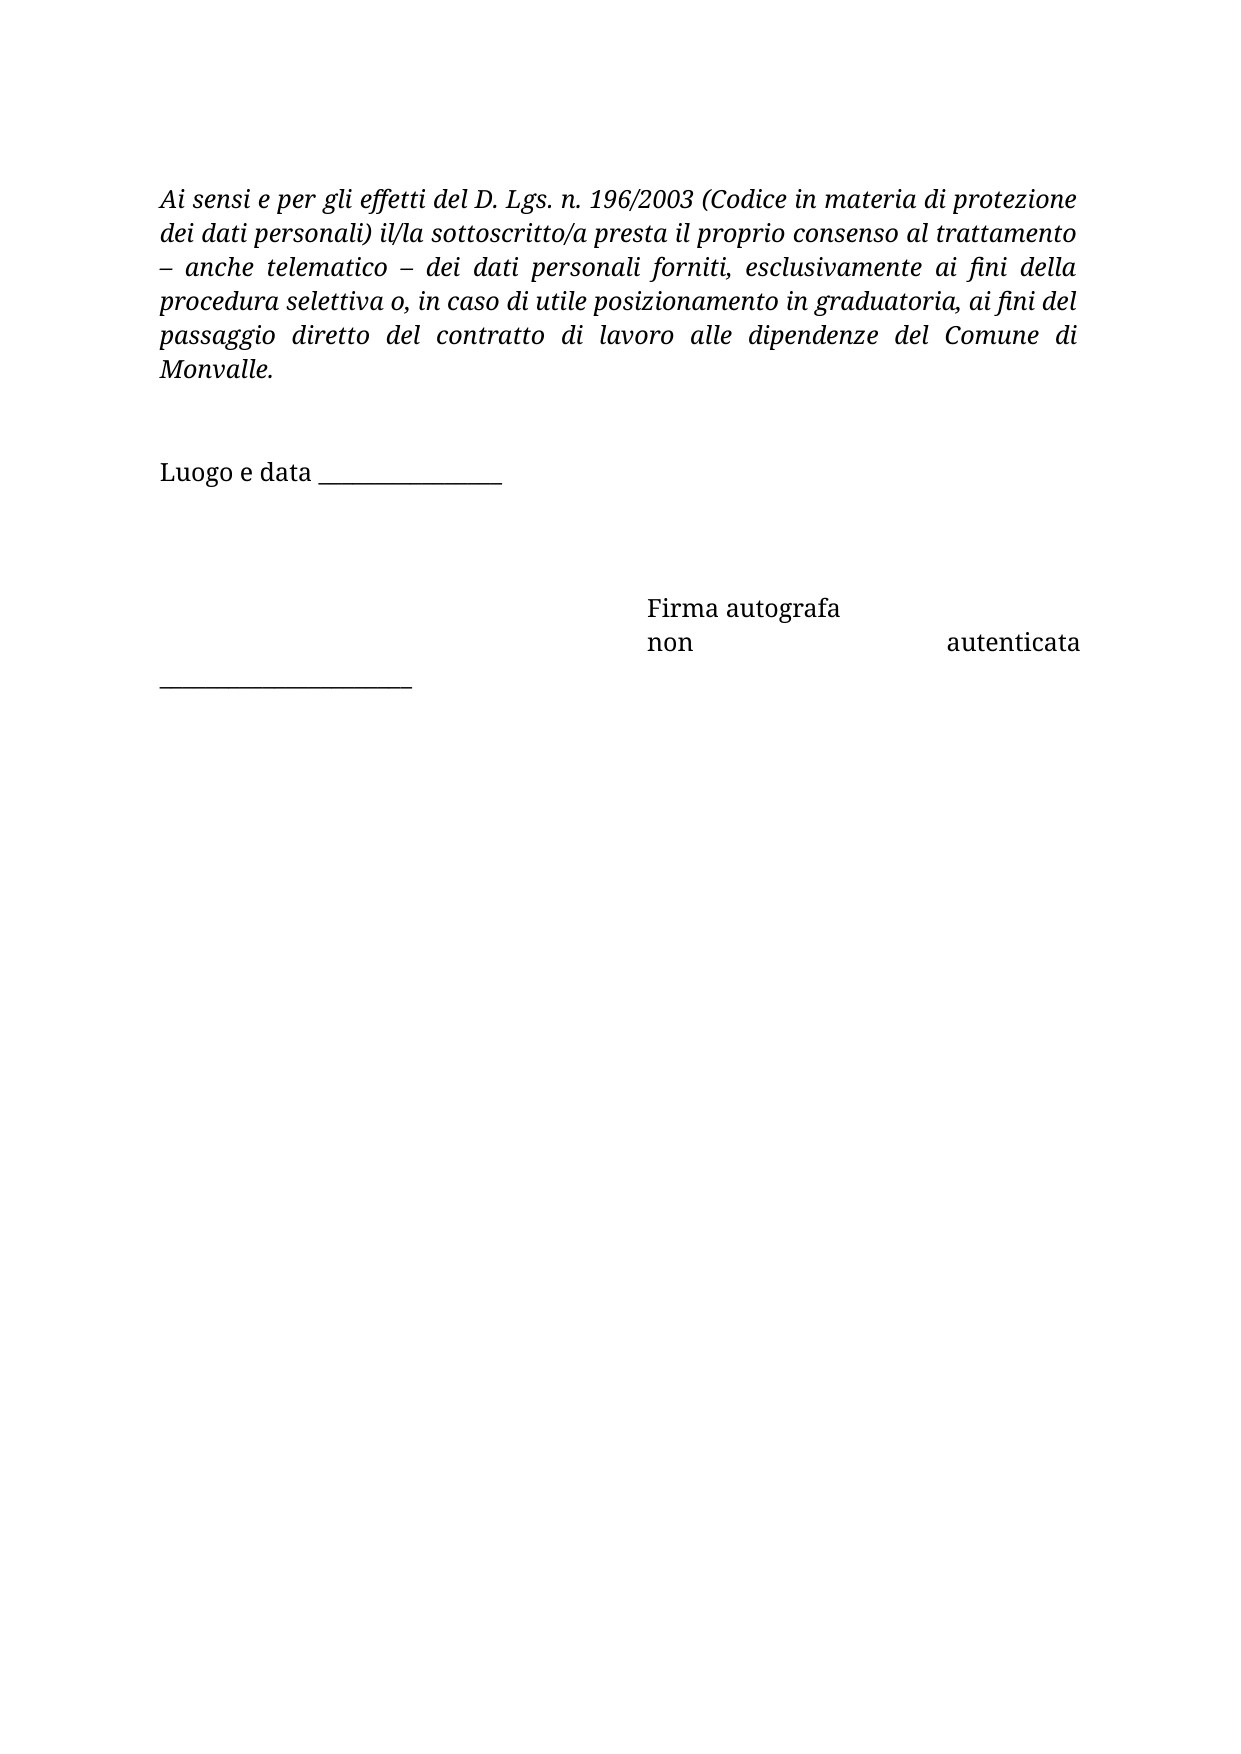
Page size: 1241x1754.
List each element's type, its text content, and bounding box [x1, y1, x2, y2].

text Luogo e data ________________ [159, 454, 1081, 488]
text non autenticata ______________________ [159, 624, 1081, 693]
text Ai sensi e per gli effetti del D. Lgs. n. 196/2003 (Codice in materia di protezione dei dati personali) il/la sottoscritto/a presta il proprio consenso al trattamento – anche telematico – dei dati personali forniti, esclusivamente ai fini della procedura selettiva o, in caso di utile posizionamento in graduatoria, ai fini del passaggio diretto del contratto di lavoro alle dipendenze del Comune di Monvalle. [159, 182, 1081, 386]
text Firma autografa [159, 591, 1081, 624]
